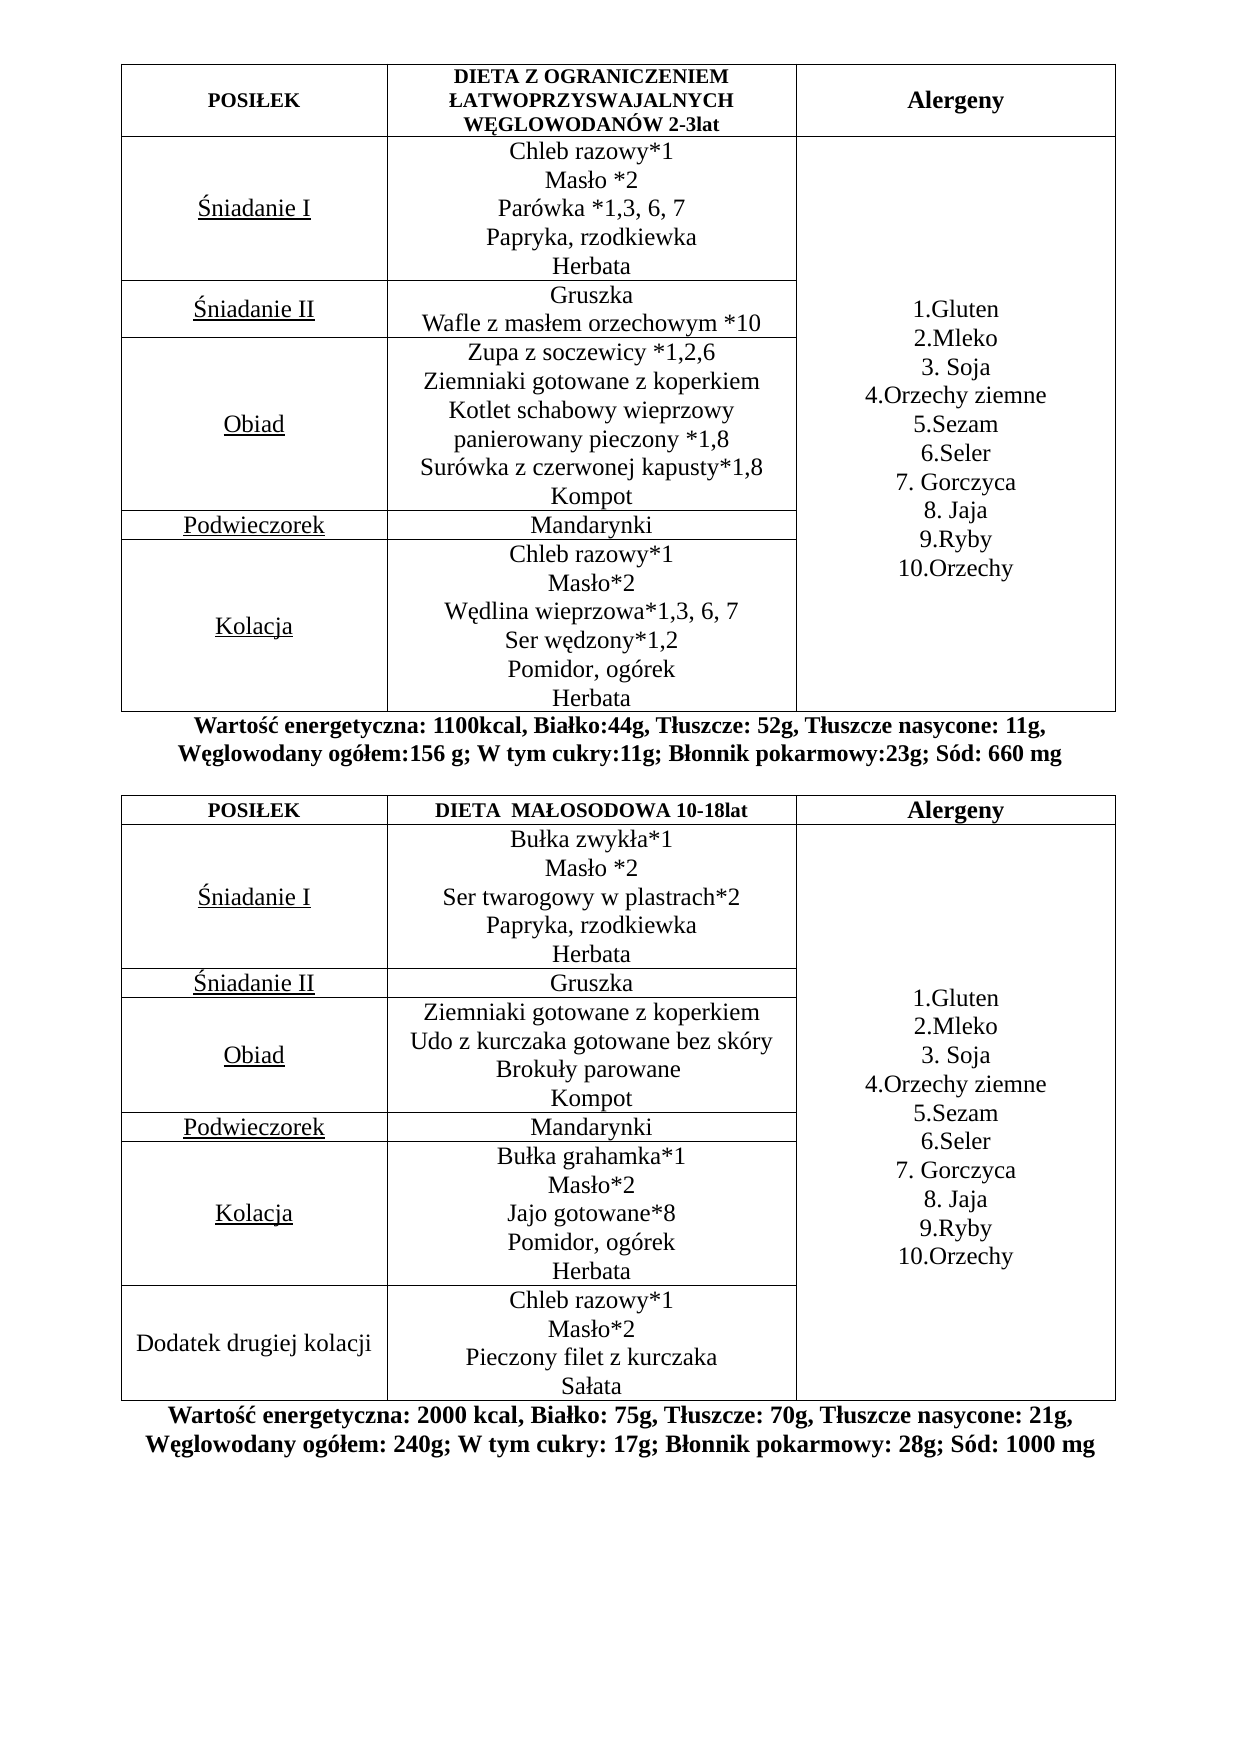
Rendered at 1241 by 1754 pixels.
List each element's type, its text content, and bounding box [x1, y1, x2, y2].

table_cell Podwieczorek [122, 511, 387, 539]
table_cell Mandarynki [388, 1113, 796, 1141]
table_cell Gruszka [388, 969, 796, 997]
table_cell 1.Gluten 2.Mleko 3. Soja 4.Orzechy ziemne 5.Sezam 6.Seler 7. Gorczyca 8. Jaja 9.Ryby 10.Orzechy [797, 825, 1115, 1400]
table_cell Kolacja [122, 1142, 387, 1285]
table_cell Chleb razowy*1 Masło*2 Pieczony filet z kurczaka Sałata [388, 1286, 796, 1400]
table_cell Obiad [122, 998, 387, 1112]
table_cell Chleb razowy*1 Masło *2 Parówka *1,3, 6, 7 Papryka, rzodkiewka Herbata [388, 137, 796, 280]
table_cell Śniadanie II [122, 969, 387, 997]
table_cell Mandarynki [388, 511, 796, 539]
table_header DIETA Z OGRANICZENIEM ŁATWOPRZYSWAJALNYCH WĘGLOWODANÓW 2-3lat [388, 65, 796, 136]
table_cell Bułka grahamka*1 Masło*2 Jajo gotowane*8 Pomidor, ogórek Herbata [388, 1142, 796, 1285]
table_header Alergeny [797, 65, 1115, 136]
text Wartość energetyczna: 1100kcal, Białko:44g, Tłuszcze: 52g, Tłuszcze nasycone: 11g, Węglowodany ogółem:156 g; W tym cukry:11g; Błonnik pokarmowy:23g; Sód: 660 mg [118, 711, 1122, 767]
table_cell Bułka zwykła*1 Masło *2 Ser twarogowy w plastrach*2 Papryka, rzodkiewka Herbata [388, 825, 796, 968]
text Wartość energetyczna: 2000 kcal, Białko: 75g, Tłuszcze: 70g, Tłuszcze nasycone: 21g, Węglowodany ogółem: 240g; W tym cukry: 17g; Błonnik pokarmowy: 28g; Sód: 1000 mg [118, 1400, 1122, 1457]
table_cell Chleb razowy*1 Masło*2 Wędlina wieprzowa*1,3, 6, 7 Ser wędzony*1,2 Pomidor, ogórek Herbata [388, 540, 796, 711]
table_cell Gruszka Wafle z masłem orzechowym *10 [388, 281, 796, 337]
table_cell Obiad [122, 338, 387, 510]
table_header Alergeny [797, 796, 1115, 824]
table_cell 1.Gluten 2.Mleko 3. Soja 4.Orzechy ziemne 5.Sezam 6.Seler 7. Gorczyca 8. Jaja 9.Ryby 10.Orzechy [797, 137, 1115, 711]
table_cell Śniadanie I [122, 825, 387, 968]
table_header DIETA MAŁOSODOWA 10-18lat [388, 796, 796, 824]
table_header POSIŁEK [122, 796, 387, 824]
table_cell Śniadanie I [122, 137, 387, 280]
table_cell Zupa z soczewicy *1,2,6 Ziemniaki gotowane z koperkiem Kotlet schabowy wieprzowy panierowany pieczony *1,8 Surówka z czerwonej kapusty*1,8 Kompot [388, 338, 796, 510]
table_cell Dodatek drugiej kolacji [122, 1286, 387, 1400]
table_header POSIŁEK [122, 65, 387, 136]
table_cell Ziemniaki gotowane z koperkiem Udo z kurczaka gotowane bez skóry Brokuły parowane Kompot [388, 998, 796, 1112]
table_cell Podwieczorek [122, 1113, 387, 1141]
table_cell Kolacja [122, 540, 387, 711]
table_cell Śniadanie II [122, 281, 387, 337]
